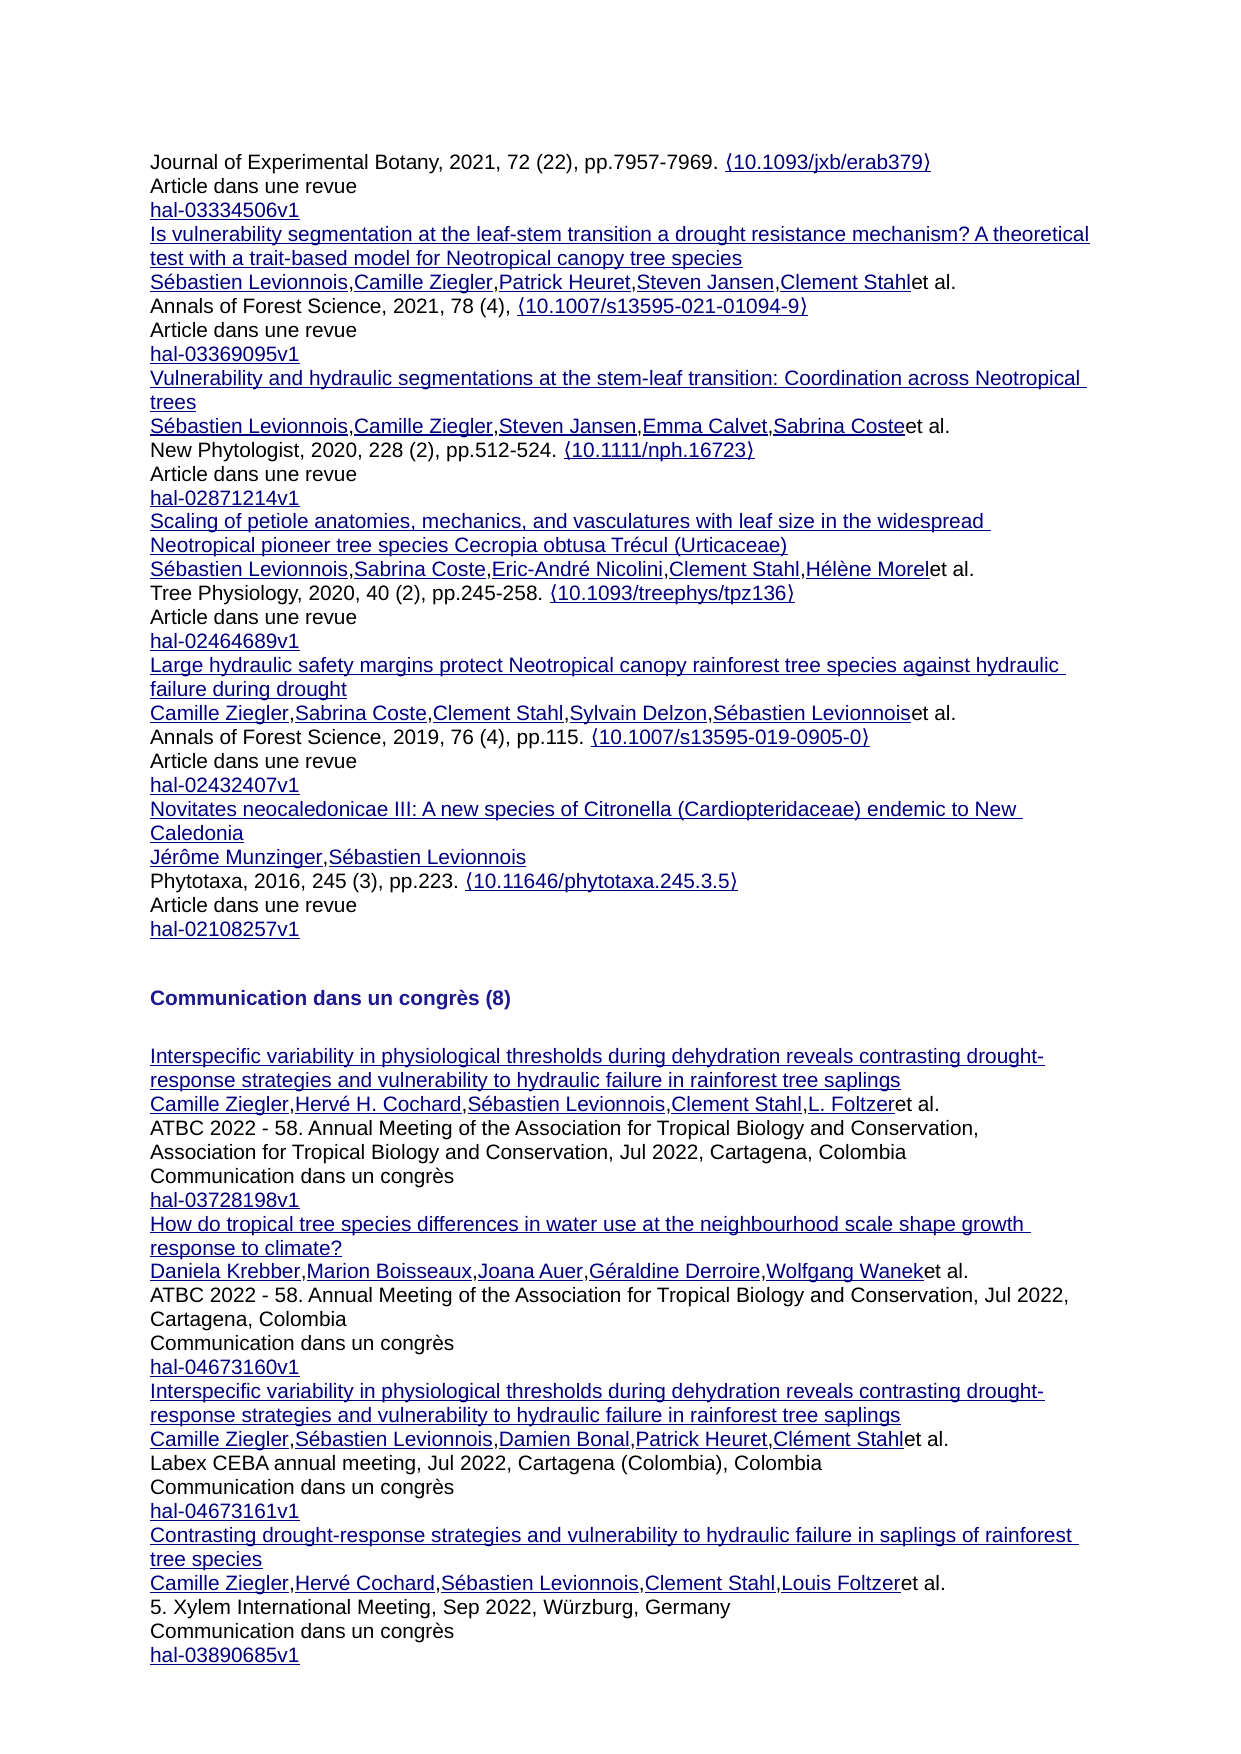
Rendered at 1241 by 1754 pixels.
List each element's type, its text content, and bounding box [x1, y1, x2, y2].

table_cell Scaling of petiole anatomies, mechanics, and vasculatures with leaf size in the widespread Neotropical pioneer tree species Cecropia obtusa Trécul (Urticaceae) Sébastien Levionnois,Sabrina Coste,Eric-André Nicolini,Clement Stahl,Hélène Morelet al. Tree Physiology, 2020, 40 (2), pp.245-258. ⟨10.1093/treephys/tpz136⟩ Article dans une revue hal-02464689v1 [150, 509, 1090, 653]
subtitle Communication dans un congrès (8) [150, 985, 1090, 1009]
table_cell Interspecific variability in physiological thresholds during dehydration reveals contrasting drought-response strategies and vulnerability to hydraulic failure in rainforest tree saplings Camille Ziegler,Sébastien Levionnois,Damien Bonal,Patrick Heuret,Clément Stahlet al. Labex CEBA annual meeting, Jul 2022, Cartagena (Colombia), Colombia Communication dans un congrès hal-04673161v1 [150, 1379, 1090, 1523]
table_cell Vulnerability and hydraulic segmentations at the stem‐leaf transition: Coordination across Neotropical trees Sébastien Levionnois,Camille Ziegler,Steven Jansen,Emma Calvet,Sabrina Costeet al. New Phytologist, 2020, 228 (2), pp.512-524. ⟨10.1111/nph.16723⟩ Article dans une revue hal-02871214v1 [150, 366, 1090, 509]
table_cell Large hydraulic safety margins protect Neotropical canopy rainforest tree species against hydraulic failure during drought Camille Ziegler,Sabrina Coste,Clement Stahl,Sylvain Delzon,Sébastien Levionnoiset al. Annals of Forest Science, 2019, 76 (4), pp.115. ⟨10.1007/s13595-019-0905-0⟩ Article dans une revue hal-02432407v1 [150, 653, 1090, 797]
table_cell Contrasting drought-response strategies and vulnerability to hydraulic failure in saplings of rainforest tree species Camille Ziegler,Hervé Cochard,Sébastien Levionnois,Clement Stahl,Louis Foltzeret al. 5. Xylem International Meeting, Sep 2022, Würzburg, Germany Communication dans un congrès hal-03890685v1 [150, 1523, 1090, 1667]
table_cell Is vulnerability segmentation at the leaf-stem transition a drought resistance mechanism? A theoretical [150, 222, 1090, 243]
table_header Interspecific variability in physiological thresholds during dehydration reveals contrasting drought-response strategies and vulnerability to hydraulic failure in rainforest tree saplings Camille Ziegler,Hervé H. Cochard,Sébastien Levionnois,Clement Stahl,L. Foltzeret al. ATBC 2022 - 58. Annual Meeting of the Association for Tropical Biology and Conservation, Association for Tropical Biology and Conservation, Jul 2022, Cartagena, Colombia Communication dans un congrès hal-03728198v1 [150, 1044, 1090, 1211]
table_cell How do tropical tree species differences in water use at the neighbourhood scale shape growth response to climate? Daniela Krebber,Marion Boisseaux,Joana Auer,Géraldine Derroire,Wolfgang Waneket al. ATBC 2022 - 58. Annual Meeting of the Association for Tropical Biology and Conservation, Jul 2022, Cartagena, Colombia Communication dans un congrès hal-04673160v1 [150, 1211, 1090, 1379]
table_cell Journal of Experimental Botany, 2021, 72 (22), pp.7957-7969. ⟨10.1093/jxb/erab379⟩ Article dans une revue hal-03334506v1 [150, 150, 1090, 222]
table_cell Novitates neocaledonicae III: A new species of Citronella (Cardiopteridaceae) endemic to New Caledonia Jérôme Munzinger,Sébastien Levionnois Phytotaxa, 2016, 245 (3), pp.223. ⟨10.11646/phytotaxa.245.3.5⟩ Article dans une revue hal-02108257v1 [150, 797, 1090, 941]
table_cell test with a trait-based model for Neotropical canopy tree species Sébastien Levionnois,Camille Ziegler,Patrick Heuret,Steven Jansen,Clement Stahlet al. Annals of Forest Science, 2021, 78 (4), ⟨10.1007/s13595-021-01094-9⟩ Article dans une revue hal-03369095v1 [150, 244, 1090, 366]
